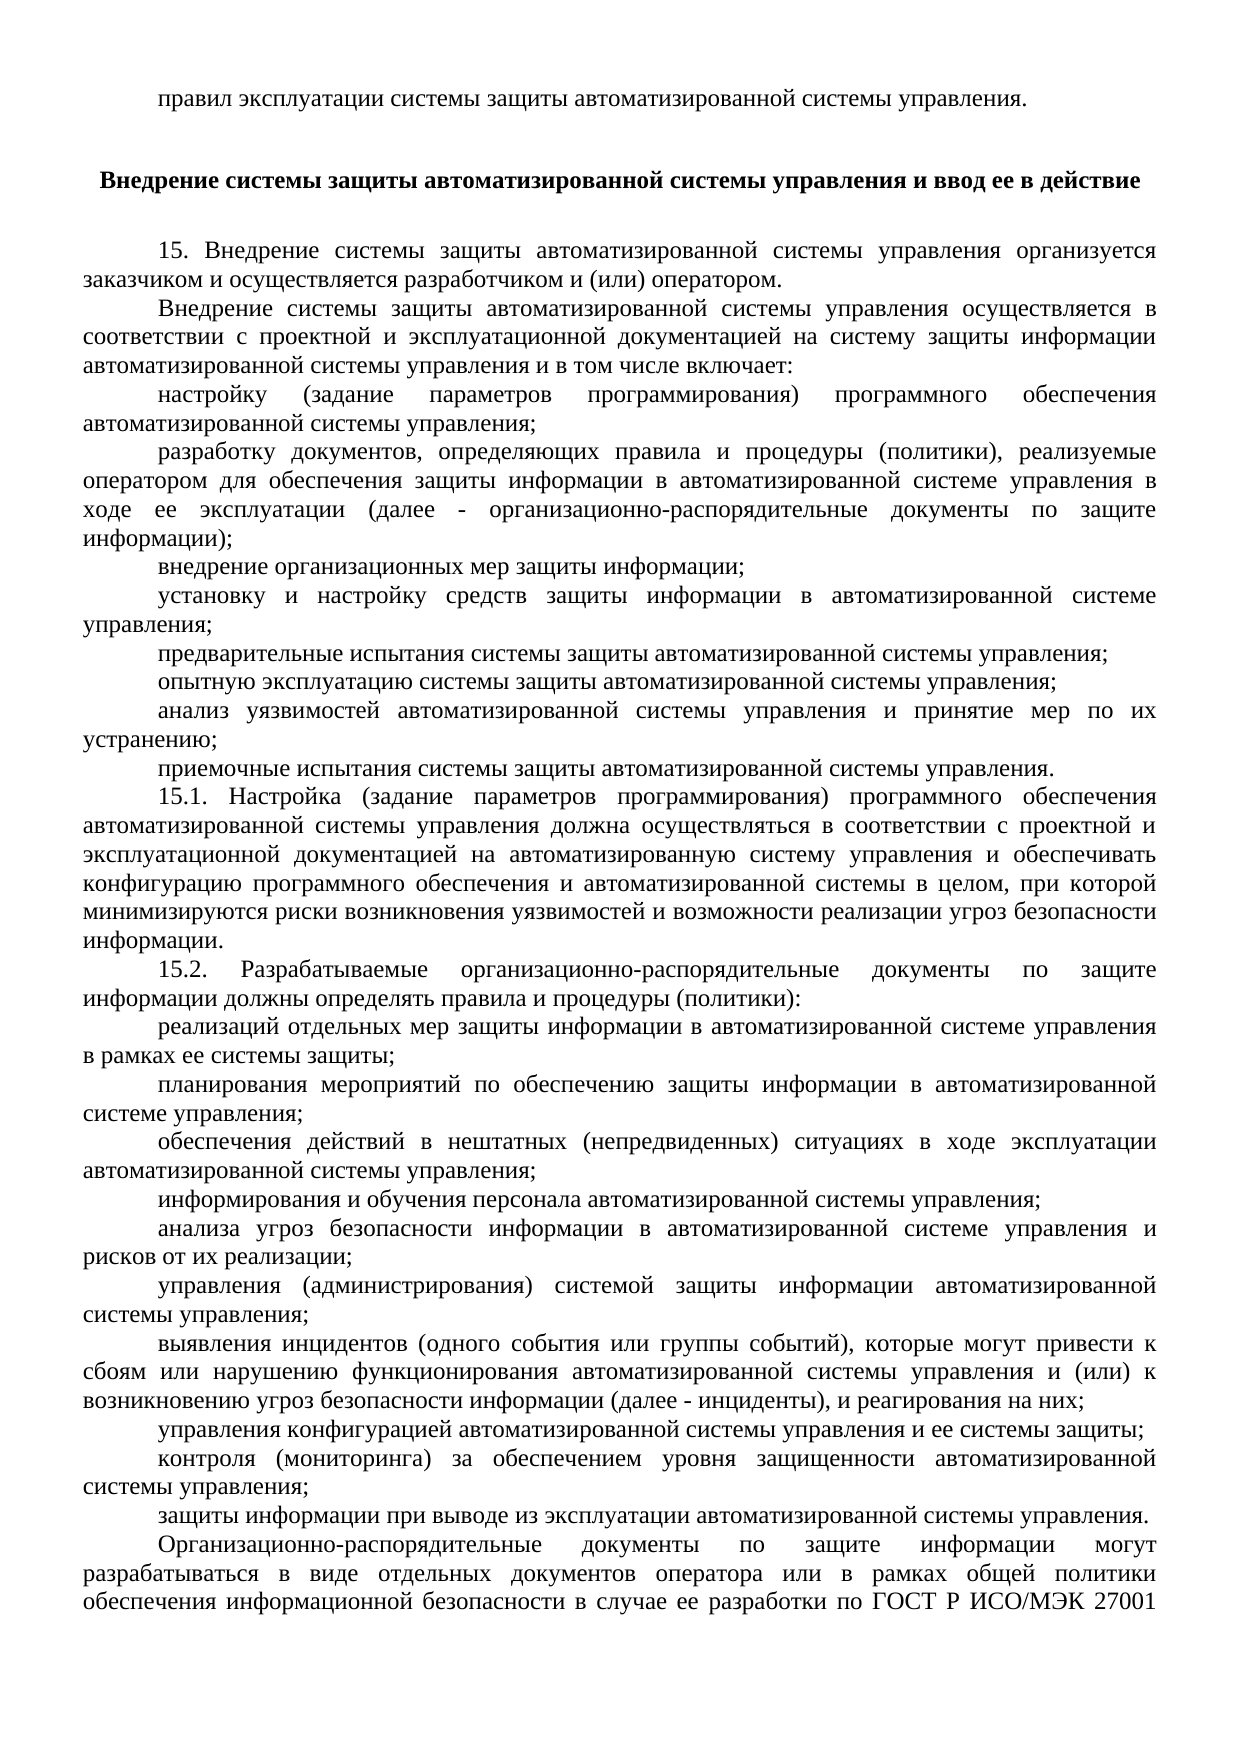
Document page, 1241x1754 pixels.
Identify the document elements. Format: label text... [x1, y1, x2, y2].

text информирования и обучения персонала автоматизированной системы управления; [83, 1184, 1157, 1213]
text реализаций отдельных мер защиты информации в автоматизированной системе управления в рамках ее системы защиты; [83, 1011, 1157, 1069]
text Внедрение системы защиты автоматизированной системы управления осуществляется в соответствии с проектной и эксплуатационной документацией на систему защиты информации автоматизированной системы управления и в том числе включает: [83, 293, 1157, 379]
text 15. Внедрение системы защиты автоматизированной системы управления организуется заказчиком и осуществляется разработчиком и (или) оператором. [83, 235, 1157, 293]
text опытную эксплуатацию системы защиты автоматизированной системы управления; [83, 666, 1157, 695]
text анализа угроз безопасности информации в автоматизированной системе управления и рисков от их реализации; [83, 1213, 1157, 1270]
text выявления инцидентов (одного события или группы событий), которые могут привести к сбоям или нарушению функционирования автоматизированной системы управления и (или) к возникновению угроз безопасности информации (далее - инциденты), и реагирования на них; [83, 1328, 1157, 1414]
text анализ уязвимостей автоматизированной системы управления и принятие мер по их устранению; [83, 695, 1157, 753]
text контроля (мониторинга) за обеспечением уровня защищенности автоматизированной системы управления; [83, 1443, 1157, 1500]
text приемочные испытания системы защиты автоматизированной системы управления. [83, 753, 1157, 781]
text внедрение организационных мер защиты информации; [83, 551, 1157, 580]
text настройку (задание параметров программирования) программного обеспечения автоматизированной системы управления; [83, 379, 1157, 436]
text 15.1. Настройка (задание параметров программирования) программного обеспечения автоматизированной системы управления должна осуществляться в соответствии с проектной и эксплуатационной документацией на автоматизированную систему управления и обеспечивать конфигурацию программного обеспечения и автоматизированной системы в целом, при которой минимизируются риски возникновения уязвимостей и возможности реализации угроз безопасности информации. [83, 781, 1157, 954]
text предварительные испытания системы защиты автоматизированной системы управления; [83, 638, 1157, 666]
text защиты информации при выводе из эксплуатации автоматизированной системы управления. [83, 1500, 1157, 1529]
text обеспечения действий в нештатных (непредвиденных) ситуациях в ходе эксплуатации автоматизированной системы управления; [83, 1126, 1157, 1184]
text правил эксплуатации системы защиты автоматизированной системы управления. [83, 83, 1157, 111]
text управления конфигурацией автоматизированной системы управления и ее системы защиты; [83, 1414, 1157, 1443]
text разработку документов, определяющих правила и процедуры (политики), реализуемые оператором для обеспечения защиты информации в автоматизированной системе управления в ходе ее эксплуатации (далее - организационно-распорядительные документы по защите информации); [83, 436, 1157, 551]
text управления (администрирования) системой защиты информации автоматизированной системы управления; [83, 1270, 1157, 1328]
text Организационно-распорядительные документы по защите информации могут разрабатываться в виде отдельных документов оператора или в рамках общей политики обеспечения информационной безопасности в случае ее разработки по ГОСТ Р ИСО/МЭК 27001 [83, 1529, 1157, 1615]
text установку и настройку средств защиты информации в автоматизированной системе управления; [83, 580, 1157, 638]
text 15.2. Разрабатываемые организационно-распорядительные документы по защите информации должны определять правила и процедуры (политики): [83, 954, 1157, 1011]
text планирования мероприятий по обеспечению защиты информации в автоматизированной системе управления; [83, 1069, 1157, 1126]
subtitle Внедрение системы защиты автоматизированной системы управления и ввод ее в действие [83, 165, 1157, 194]
